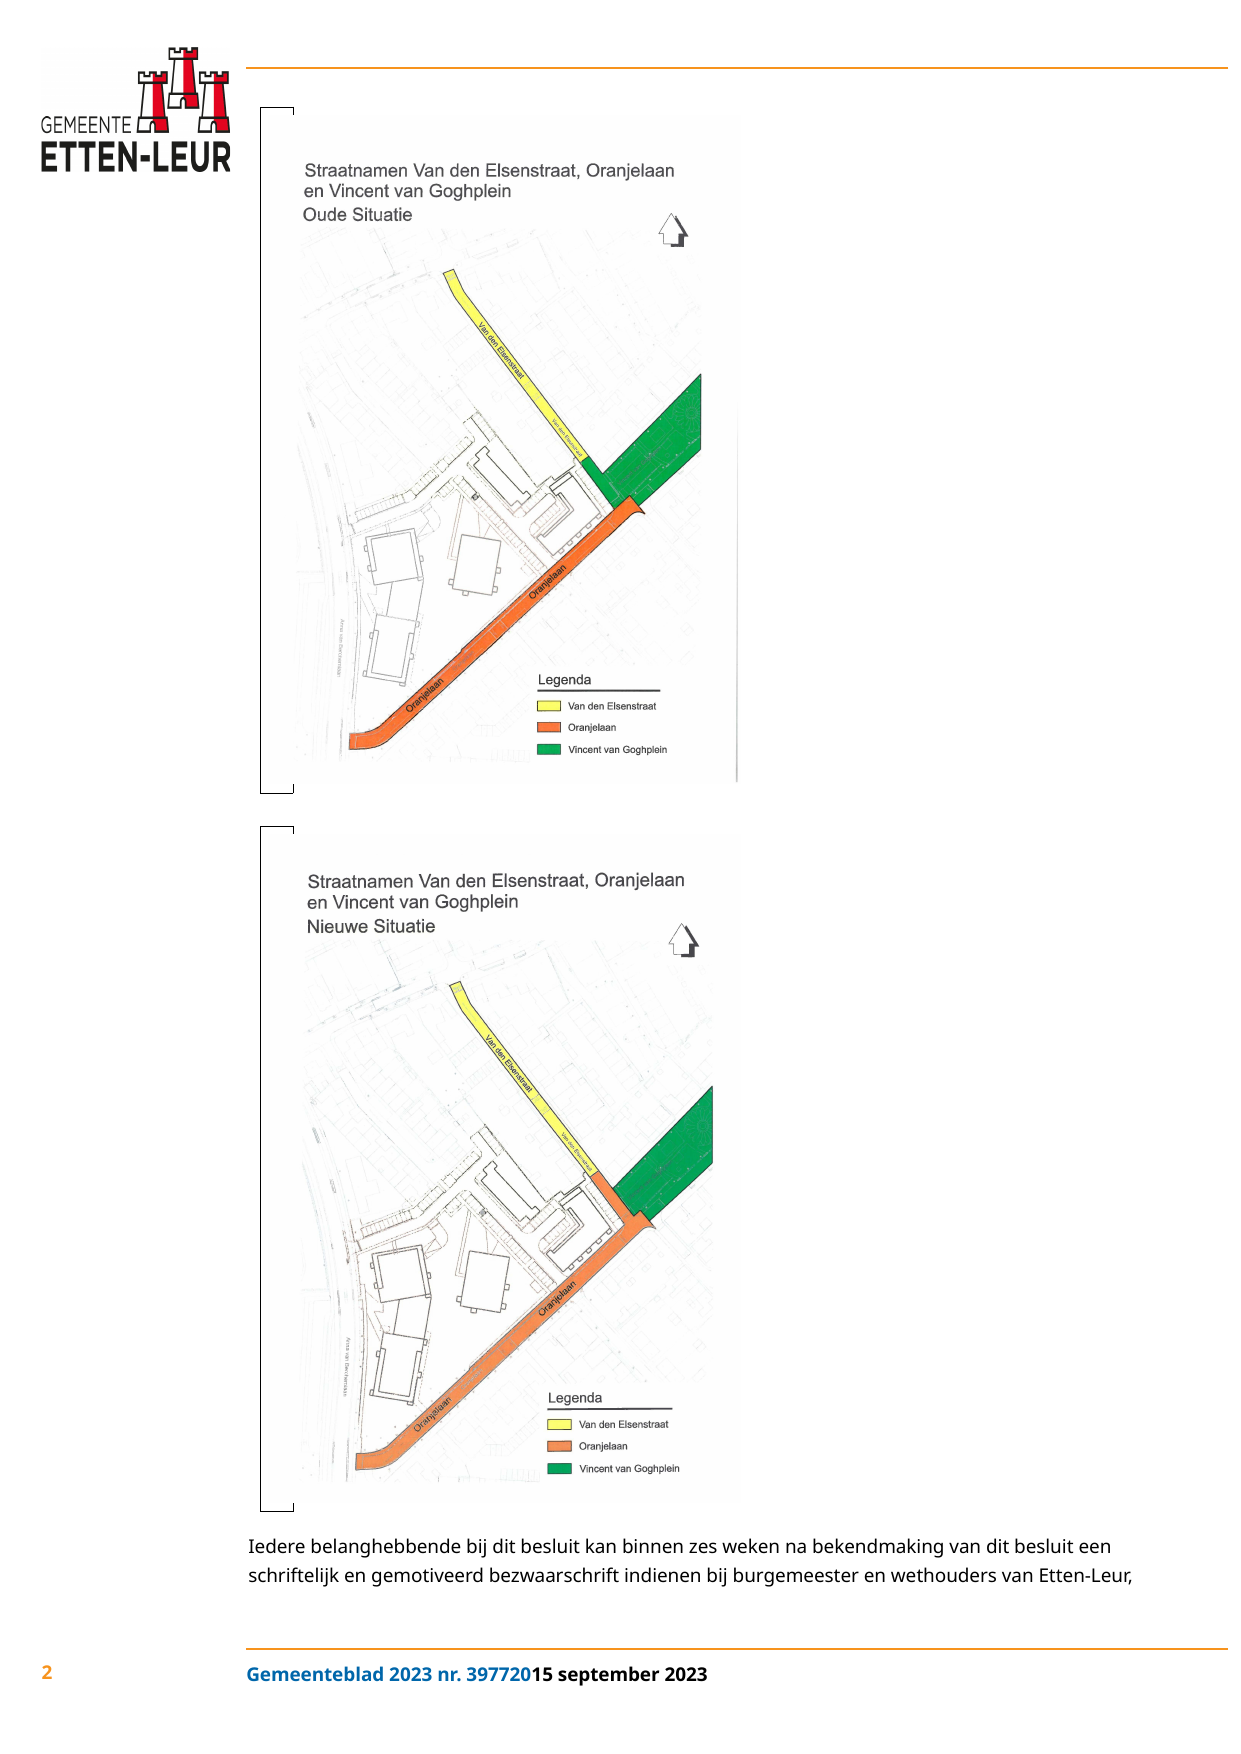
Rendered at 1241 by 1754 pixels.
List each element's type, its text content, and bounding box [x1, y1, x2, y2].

picture [268, 115, 742, 784]
text Iedere belanghebbende bij dit besluit kan binnen zes weken na bekendmaking van dit besluit een schriftelijk en gemotiveerd bezwaarschrift indienen bij burgemeester en wethouders van Etten-Leur, [248, 1533, 1152, 1588]
picture [268, 834, 742, 1503]
picture [41, 47, 231, 172]
